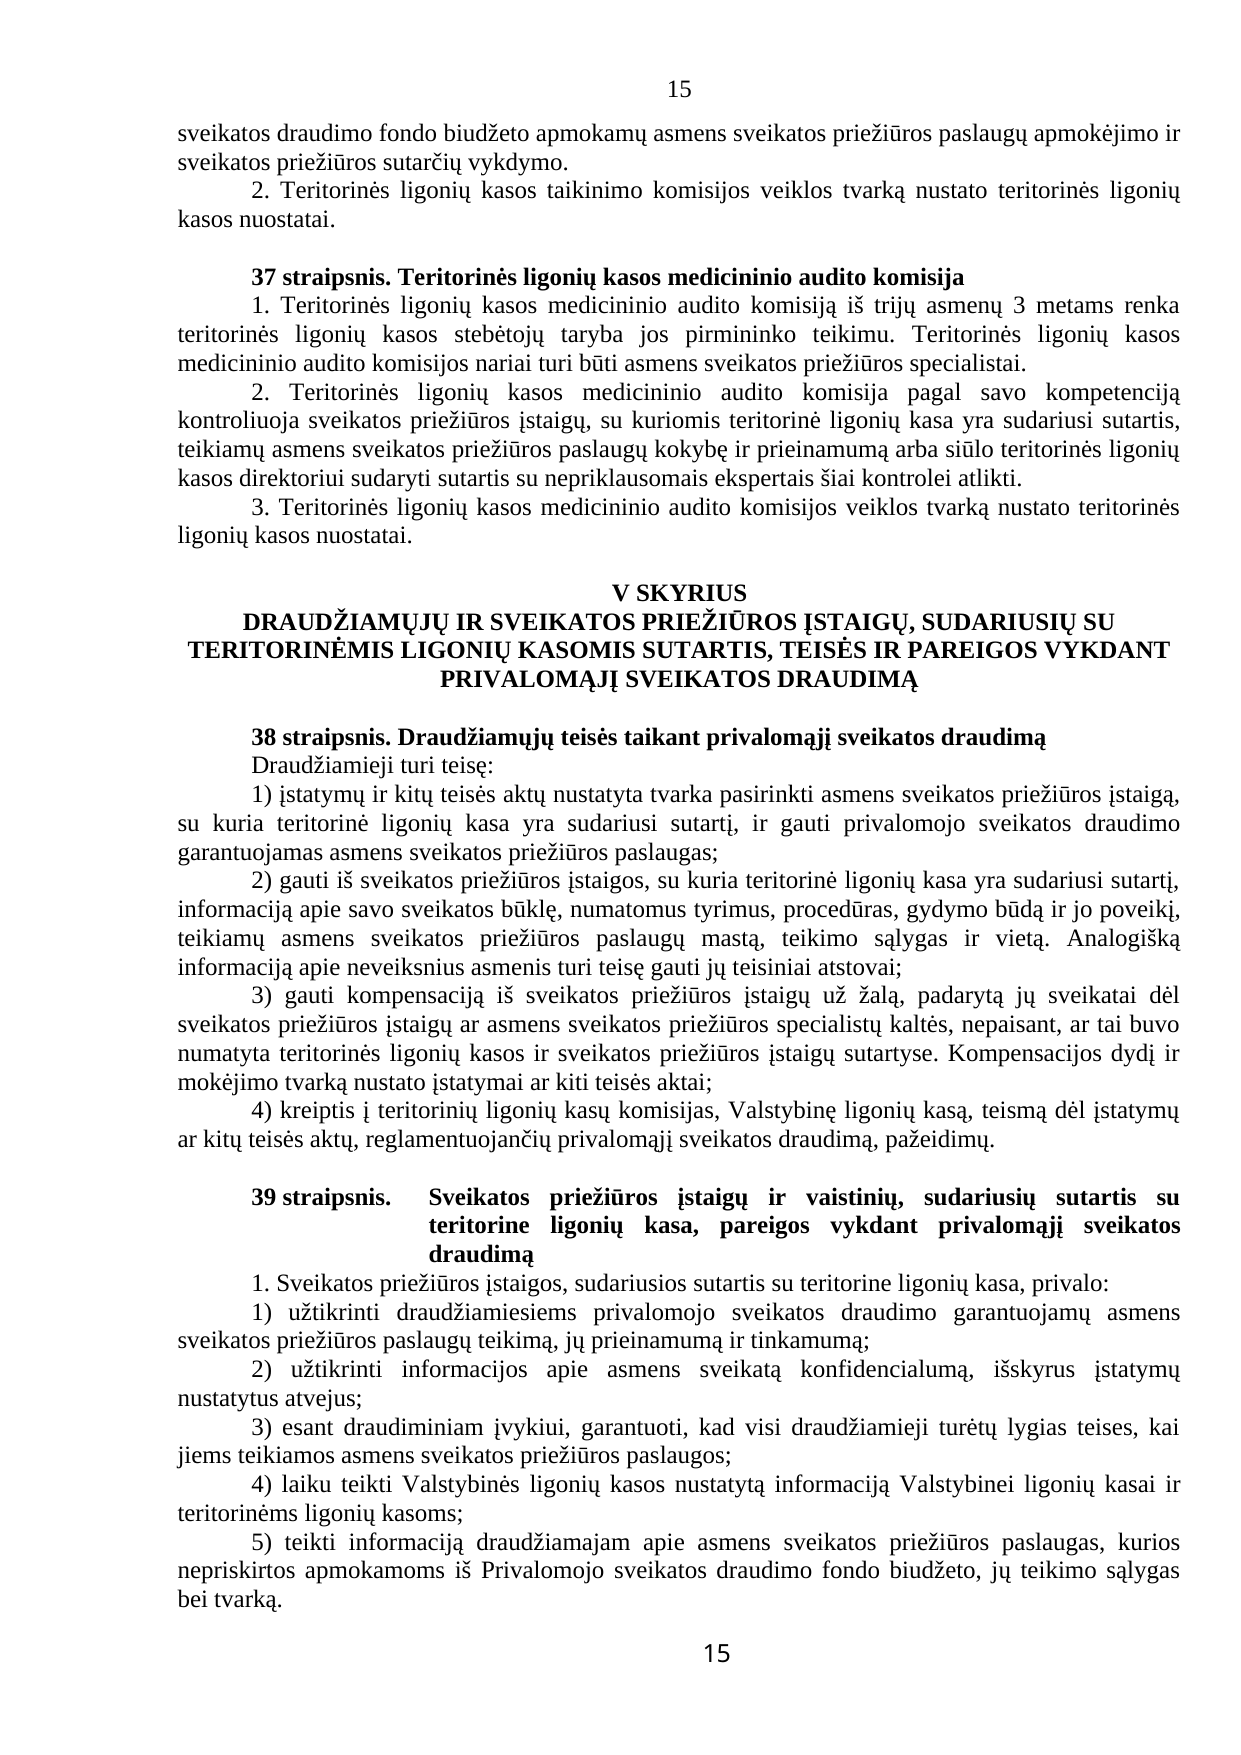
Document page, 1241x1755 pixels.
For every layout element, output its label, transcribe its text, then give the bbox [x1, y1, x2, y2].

text 2. Teritorinės ligonių kasos taikinimo komisijos veiklos tvarką nustato teritorinės ligonių kasos nuostatai. [177, 176, 1181, 233]
text 38 straipsnis. Draudžiamųjų teisės taikant privalomąjį sveikatos draudimą [177, 722, 1181, 751]
text 5) teikti informaciją draudžiamajam apie asmens sveikatos priežiūros paslaugas, kurios nepriskirtos apmokamoms iš Privalomojo sveikatos draudimo fondo biudžeto, jų teikimo sąlygas bei tvarką. [177, 1527, 1181, 1613]
text 2) užtikrinti informacijos apie asmens sveikatą konfidencialumą, išskyrus įstatymų nustatytus atvejus; [177, 1354, 1181, 1412]
text 2. Teritorinės ligonių kasos medicininio audito komisija pagal savo kompetenciją kontroliuoja sveikatos priežiūros įstaigų, su kuriomis teritorinė ligonių kasa yra sudariusi sutartis, teikiamų asmens sveikatos priežiūros paslaugų kokybę ir prieinamumą arba siūlo teritorinės ligonių kasos direktoriui sudaryti sutartis su nepriklausomais ekspertais šiai kontrolei atlikti. [177, 377, 1181, 492]
text 1. Teritorinės ligonių kasos medicininio audito komisiją iš trijų asmenų 3 metams renka teritorinės ligonių kasos stebėtojų taryba jos pirmininko teikimu. Teritorinės ligonių kasos medicininio audito komisijos nariai turi būti asmens sveikatos priežiūros specialistai. [177, 291, 1181, 377]
text DRAUDŽIAMŲJŲ IR SVEIKATOS PRIEŽIŪROS ĮSTAIGŲ, SUDARIUSIŲ SU TERITORINĖMIS LIGONIŲ KASOMIS SUTARTIS, TEISĖS IR PAREIGOS VYKDANT PRIVALOMĄJĮ SVEIKATOS DRAUDIMĄ [177, 607, 1181, 693]
text 37 straipsnis. Teritorinės ligonių kasos medicininio audito komisija [177, 262, 1181, 291]
text V SKYRIUS [177, 578, 1181, 607]
text 1. Sveikatos priežiūros įstaigos, sudariusios sutartis su teritorine ligonių kasa, privalo: [177, 1268, 1181, 1297]
text Draudžiamieji turi teisę: [177, 751, 1181, 779]
text 3) esant draudiminiam įvykiui, garantuoti, kad visi draudžiamieji turėtų lygias teises, kai jiems teikiamos asmens sveikatos priežiūros paslaugos; [177, 1412, 1181, 1469]
text 1) užtikrinti draudžiamiesiems privalomojo sveikatos draudimo garantuojamų asmens sveikatos priežiūros paslaugų teikimą, jų prieinamumą ir tinkamumą; [177, 1297, 1181, 1354]
text 1) įstatymų ir kitų teisės aktų nustatyta tvarka pasirinkti asmens sveikatos priežiūros įstaigą, su kuria teritorinė ligonių kasa yra sudariusi sutartį, ir gauti privalomojo sveikatos draudimo garantuojamas asmens sveikatos priežiūros paslaugas; [177, 779, 1181, 866]
text 4) kreiptis į teritorinių ligonių kasų komisijas, Valstybinę ligonių kasą, teismą dėl įstatymų ar kitų teisės aktų, reglamentuojančių privalomąjį sveikatos draudimą, pažeidimų. [177, 1096, 1181, 1153]
text sveikatos draudimo fondo biudžeto apmokamų asmens sveikatos priežiūros paslaugų apmokėjimo ir sveikatos priežiūros sutarčių vykdymo. [177, 118, 1181, 176]
text 39 straipsnis. Sveikatos priežiūros įstaigų ir vaistinių, sudariusių sutartis su teritorine ligonių kasa, pareigos vykdant privalomąjį sveikatos draudimą [251, 1182, 1181, 1268]
text 3) gauti kompensaciją iš sveikatos priežiūros įstaigų už žalą, padarytą jų sveikatai dėl sveikatos priežiūros įstaigų ar asmens sveikatos priežiūros specialistų kaltės, nepaisant, ar tai buvo numatyta teritorinės ligonių kasos ir sveikatos priežiūros įstaigų sutartyse. Kompensacijos dydį ir mokėjimo tvarką nustato įstatymai ar kiti teisės aktai; [177, 981, 1181, 1096]
text 2) gauti iš sveikatos priežiūros įstaigos, su kuria teritorinė ligonių kasa yra sudariusi sutartį, informaciją apie savo sveikatos būklę, numatomus tyrimus, procedūras, gydymo būdą ir jo poveikį, teikiamų asmens sveikatos priežiūros paslaugų mastą, teikimo sąlygas ir vietą. Analogišką informaciją apie neveiksnius asmenis turi teisę gauti jų teisiniai atstovai; [177, 866, 1181, 981]
text 4) laiku teikti Valstybinės ligonių kasos nustatytą informaciją Valstybinei ligonių kasai ir teritorinėms ligonių kasoms; [177, 1469, 1181, 1527]
text 3. Teritorinės ligonių kasos medicininio audito komisijos veiklos tvarką nustato teritorinės ligonių kasos nuostatai. [177, 492, 1181, 549]
